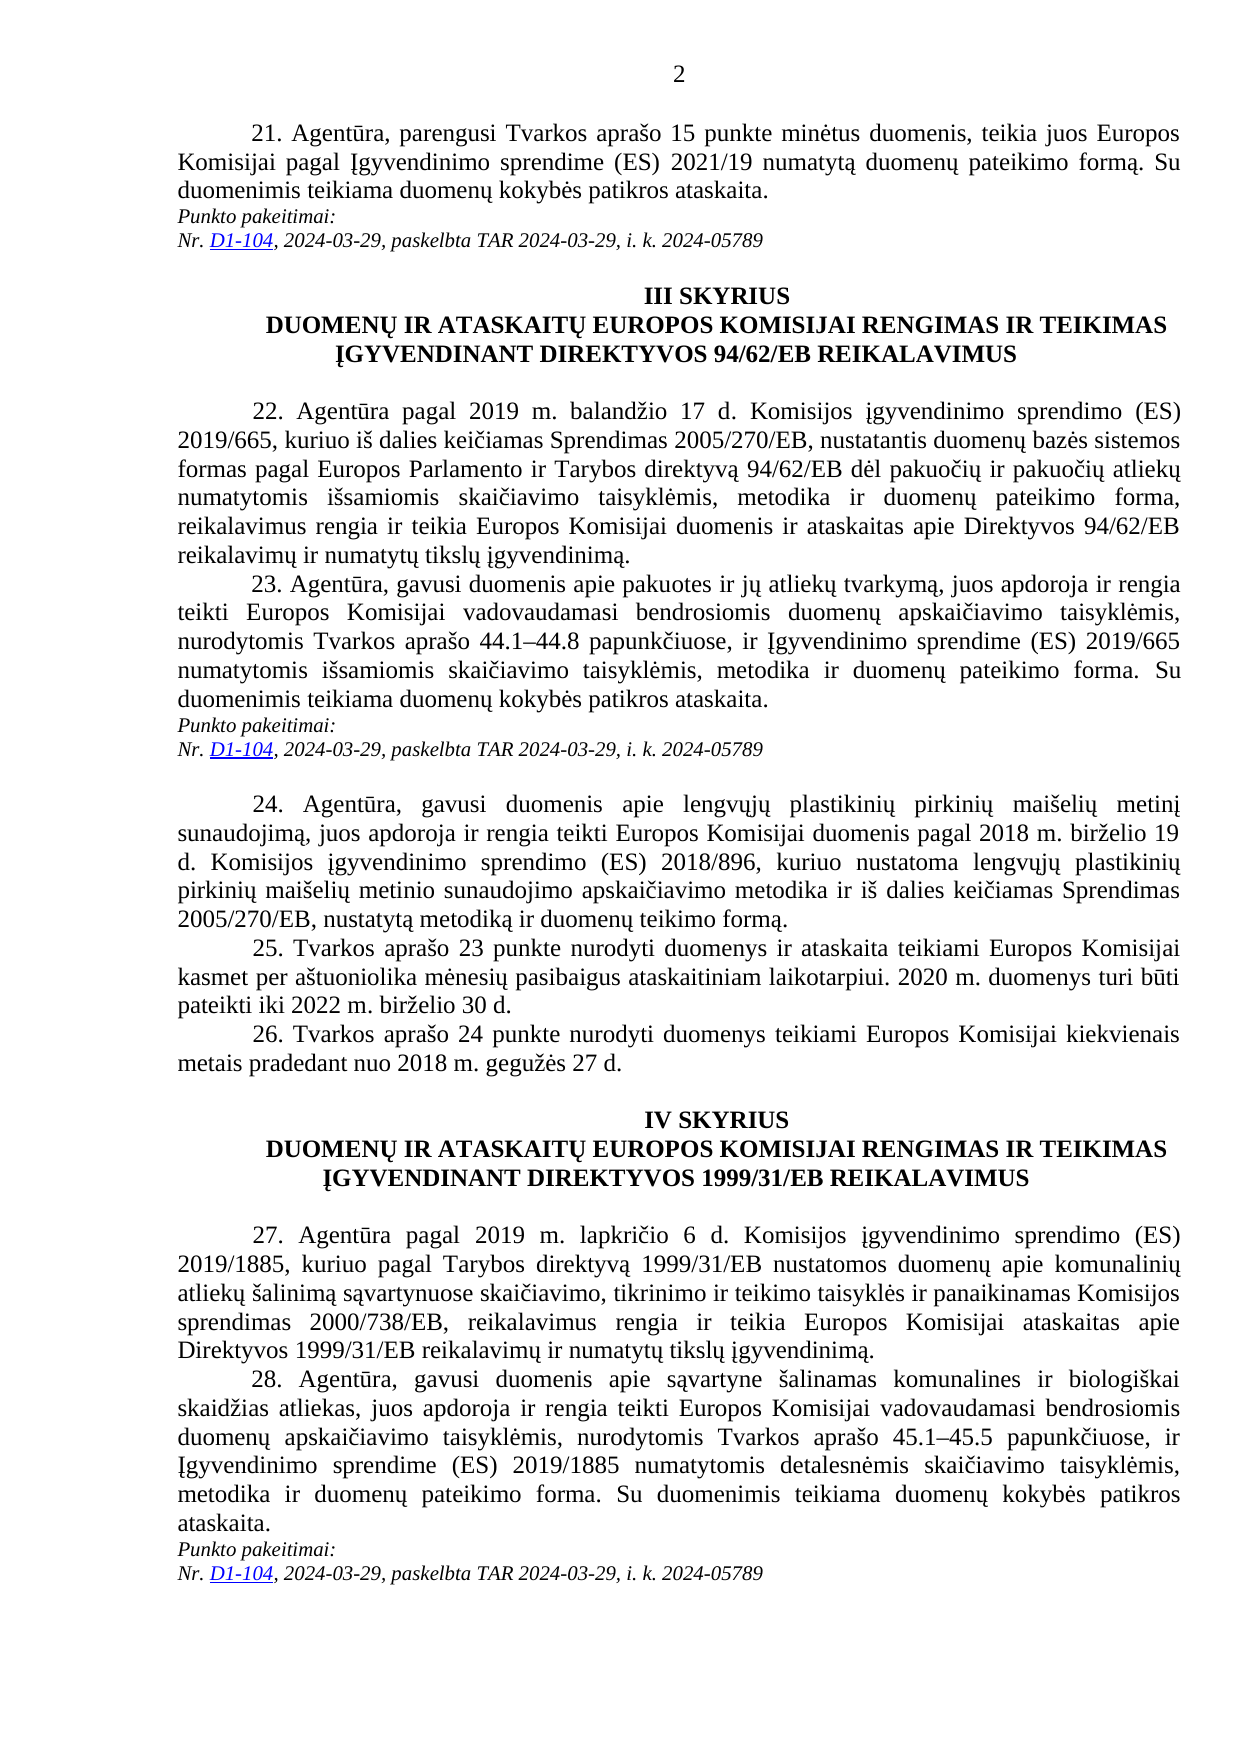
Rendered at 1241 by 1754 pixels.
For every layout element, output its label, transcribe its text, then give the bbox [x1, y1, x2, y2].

text 26. Tvarkos aprašo 24 punkte nurodyti duomenys teikiami Europos Komisijai kiekvienais metais pradedant nuo 2018 m. gegužės 27 d. [177, 1019, 1181, 1077]
text 22. Agentūra pagal 2019 m. balandžio 17 d. Komisijos įgyvendinimo sprendimo (ES) 2019/665, kuriuo iš dalies keičiamas Sprendimas 2005/270/EB, nustatantis duomenų bazės sistemos formas pagal Europos Parlamento ir Tarybos direktyvą 94/62/EB dėl pakuočių ir pakuočių atliekų numatytomis išsamiomis skaičiavimo taisyklėmis, metodika ir duomenų pateikimo forma, reikalavimus rengia ir teikia Europos Komisijai duomenis ir ataskaitas apie Direktyvos 94/62/EB reikalavimų ir numatytų tikslų įgyvendinimą. [177, 396, 1181, 569]
text 25. Tvarkos aprašo 23 punkte nurodyti duomenys ir ataskaita teikiami Europos Komisijai kasmet per aštuoniolika mėnesių pasibaigus ataskaitiniam laikotarpiui. 2020 m. duomenys turi būti pateikti iki 2022 m. birželio 30 d. [177, 933, 1181, 1019]
text 23. Agentūra, gavusi duomenis apie pakuotes ir jų atliekų tvarkymą, juos apdoroja ir rengia teikti Europos Komisijai vadovaudamasi bendrosiomis duomenų apskaičiavimo taisyklėmis, nurodytomis Tvarkos aprašo 44.1–44.8 papunkčiuose, ir Įgyvendinimo sprendime (ES) 2019/665 numatytomis išsamiomis skaičiavimo taisyklėmis, metodika ir duomenų pateikimo forma. Su duomenimis teikiama duomenų kokybės patikros ataskaita. [177, 569, 1181, 712]
text DUOMENŲ IR ATASKAITŲ EUROPOS KOMISIJAI RENGIMAS IR TEIKIMAS ĮGYVENDINANT DIREKTYVOS 1999/31/EB REIKALAVIMUS [177, 1134, 1181, 1192]
text Nr. D1-104, 2024-03-29, paskelbta TAR 2024-03-29, i. k. 2024-05789 [177, 228, 1181, 252]
text 28. Agentūra, gavusi duomenis apie sąvartyne šalinamas komunalines ir biologiškai skaidžias atliekas, juos apdoroja ir rengia teikti Europos Komisijai vadovaudamasi bendrosiomis duomenų apskaičiavimo taisyklėmis, nurodytomis Tvarkos aprašo 45.1–45.5 papunkčiuose, ir Įgyvendinimo sprendime (ES) 2019/1885 numatytomis detalesnėmis skaičiavimo taisyklėmis, metodika ir duomenų pateikimo forma. Su duomenimis teikiama duomenų kokybės patikros ataskaita. [177, 1364, 1181, 1537]
text 27. Agentūra pagal 2019 m. lapkričio 6 d. Komisijos įgyvendinimo sprendimo (ES) 2019/1885, kuriuo pagal Tarybos direktyvą 1999/31/EB nustatomos duomenų apie komunalinių atliekų šalinimą sąvartynuose skaičiavimo, tikrinimo ir teikimo taisyklės ir panaikinamas Komisijos sprendimas 2000/738/EB, reikalavimus rengia ir teikia Europos Komisijai ataskaitas apie Direktyvos 1999/31/EB reikalavimų ir numatytų tikslų įgyvendinimą. [177, 1221, 1181, 1364]
text Punkto pakeitimai: [177, 1537, 1181, 1561]
text IV SKYRIUS [177, 1106, 1181, 1134]
text Punkto pakeitimai: [177, 204, 1181, 228]
text DUOMENŲ IR ATASKAITŲ EUROPOS KOMISIJAI RENGIMAS IR TEIKIMAS ĮGYVENDINANT DIREKTYVOS 94/62/EB REIKALAVIMUS [177, 310, 1181, 367]
text III SKYRIUS [177, 281, 1181, 310]
text 24. Agentūra, gavusi duomenis apie lengvųjų plastikinių pirkinių maišelių metinį sunaudojimą, juos apdoroja ir rengia teikti Europos Komisijai duomenis pagal 2018 m. birželio 19 d. Komisijos įgyvendinimo sprendimo (ES) 2018/896, kuriuo nustatoma lengvųjų plastikinių pirkinių maišelių metinio sunaudojimo apskaičiavimo metodika ir iš dalies keičiamas Sprendimas 2005/270/EB, nustatytą metodiką ir duomenų teikimo formą. [177, 789, 1181, 933]
text Nr. D1-104, 2024-03-29, paskelbta TAR 2024-03-29, i. k. 2024-05789 [177, 737, 1181, 761]
text 21. Agentūra, parengusi Tvarkos aprašo 15 punkte minėtus duomenis, teikia juos Europos Komisijai pagal Įgyvendinimo sprendime (ES) 2021/19 numatytą duomenų pateikimo formą. Su duomenimis teikiama duomenų kokybės patikros ataskaita. [177, 118, 1181, 204]
text Punkto pakeitimai: [177, 712, 1181, 737]
text Nr. D1-104, 2024-03-29, paskelbta TAR 2024-03-29, i. k. 2024-05789 [177, 1561, 1181, 1585]
